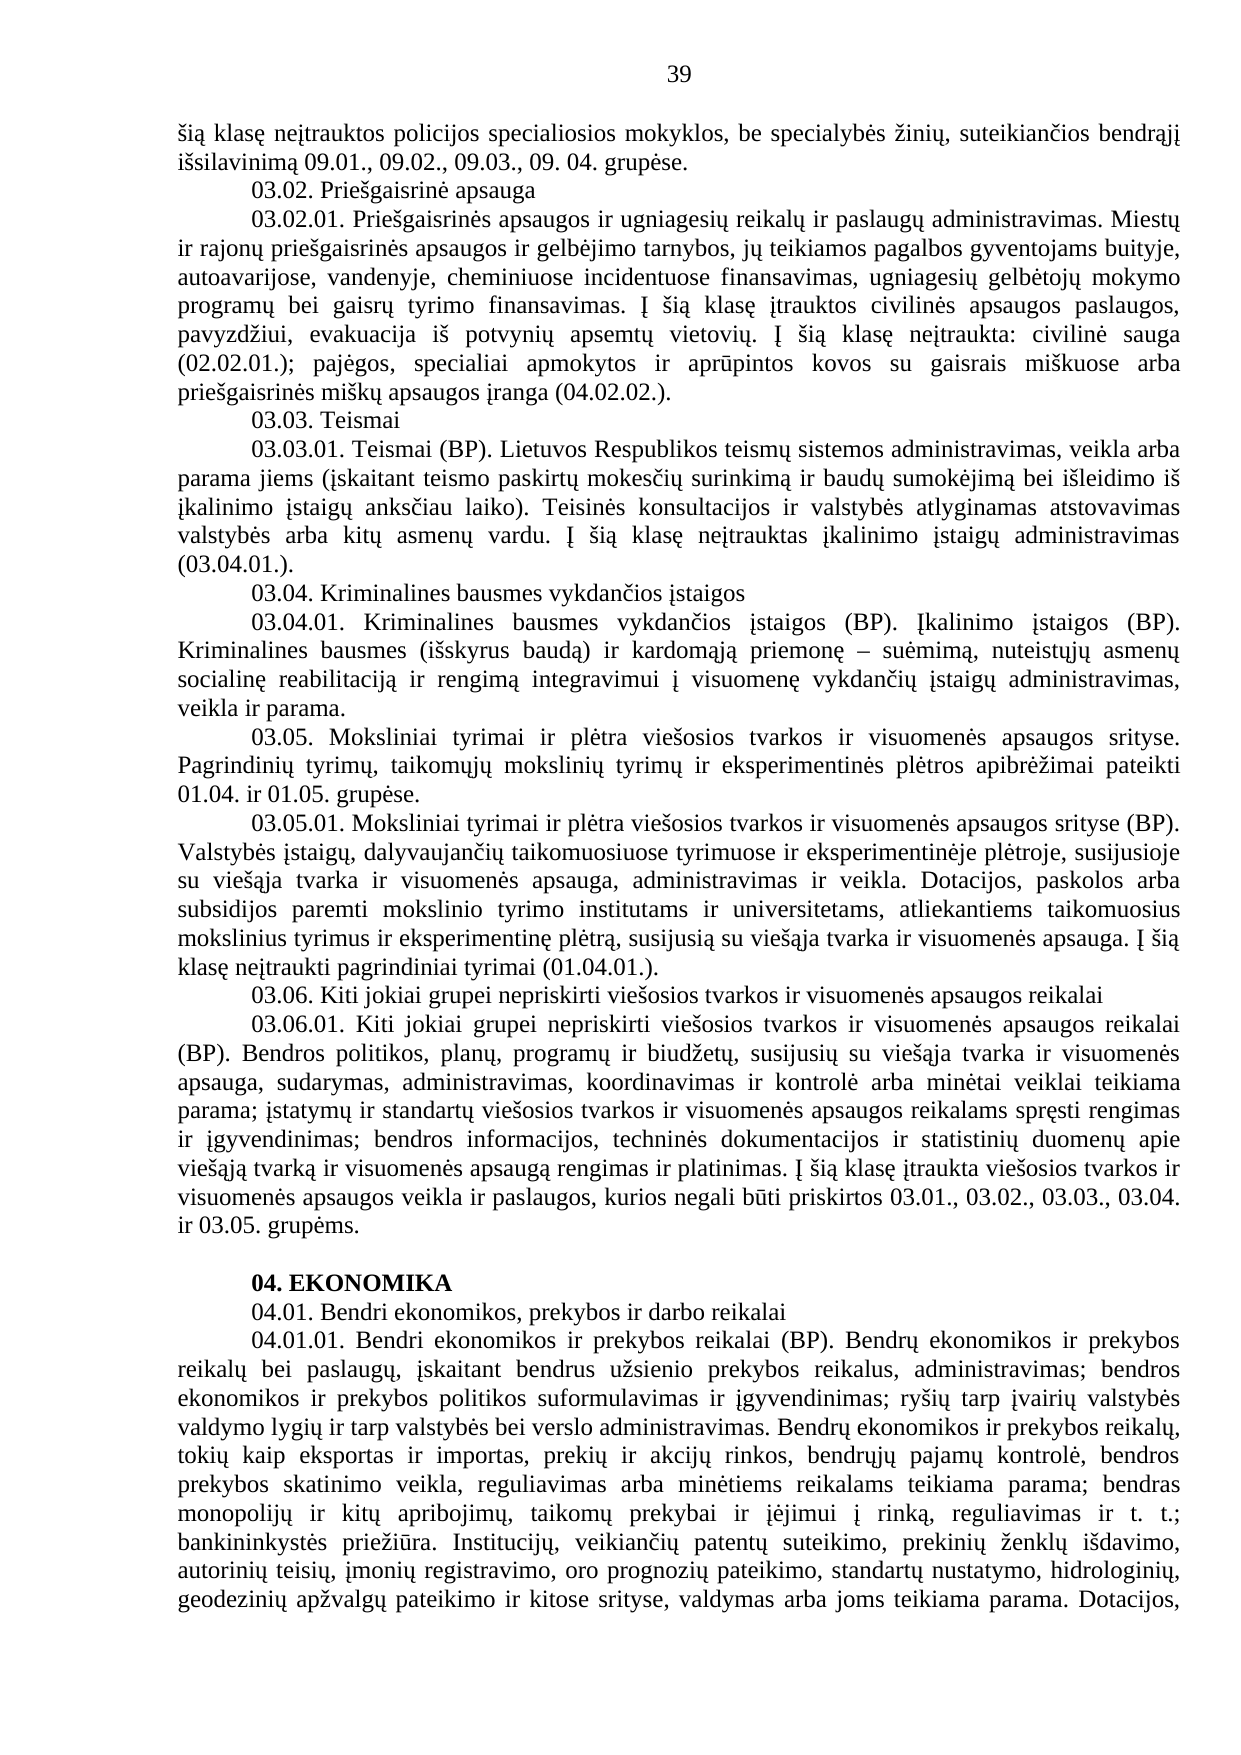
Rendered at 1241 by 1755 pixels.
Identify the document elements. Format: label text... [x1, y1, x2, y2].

text 03.05. Moksliniai tyrimai ir plėtra viešosios tvarkos ir visuomenės apsaugos srityse. Pagrindinių tyrimų, taikomųjų mokslinių tyrimų ir eksperimentinės plėtros apibrėžimai pateikti 01.04. ir 01.05. grupėse. [177, 722, 1181, 808]
text šią klasę neįtrauktos policijos specialiosios mokyklos, be specialybės žinių, suteikiančios bendrąjį išsilavinimą 09.01., 09.02., 09.03., 09. 04. grupėse. [177, 118, 1181, 176]
text 03.02.01. Priešgaisrinės apsaugos ir ugniagesių reikalų ir paslaugų administravimas. Miestų ir rajonų priešgaisrinės apsaugos ir gelbėjimo tarnybos, jų teikiamos pagalbos gyventojams buityje, autoavarijose, vandenyje, cheminiuose incidentuose finansavimas, ugniagesių gelbėtojų mokymo programų bei gaisrų tyrimo finansavimas. Į šią klasę įtrauktos civilinės apsaugos paslaugos, pavyzdžiui, evakuacija iš potvynių apsemtų vietovių. Į šią klasę neįtraukta: civilinė sauga (02.02.01.); pajėgos, specialiai apmokytos ir aprūpintos kovos su gaisrais miškuose arba priešgaisrinės miškų apsaugos įranga (04.02.02.). [177, 204, 1181, 406]
text 03.04. Kriminalines bausmes vykdančios įstaigos [177, 578, 1181, 607]
text 03.03.01. Teismai (BP). Lietuvos Respublikos teismų sistemos administravimas, veikla arba parama jiems (įskaitant teismo paskirtų mokesčių surinkimą ir baudų sumokėjimą bei išleidimo iš įkalinimo įstaigų anksčiau laiko). Teisinės konsultacijos ir valstybės atlyginamas atstovavimas valstybės arba kitų asmenų vardu. Į šią klasę neįtrauktas įkalinimo įstaigų administravimas (03.04.01.). [177, 434, 1181, 578]
text 03.02. Priešgaisrinė apsauga [177, 176, 1181, 204]
text 04. EKONOMIKA [177, 1268, 1181, 1297]
text 03.06.01. Kiti jokiai grupei nepriskirti viešosios tvarkos ir visuomenės apsaugos reikalai (BP). Bendros politikos, planų, programų ir biudžetų, susijusių su viešąja tvarka ir visuomenės apsauga, sudarymas, administravimas, koordinavimas ir kontrolė arba minėtai veiklai teikiama parama; įstatymų ir standartų viešosios tvarkos ir visuomenės apsaugos reikalams spręsti rengimas ir įgyvendinimas; bendros informacijos, techninės dokumentacijos ir statistinių duomenų apie viešąją tvarką ir visuomenės apsaugą rengimas ir platinimas. Į šią klasę įtraukta viešosios tvarkos ir visuomenės apsaugos veikla ir paslaugos, kurios negali būti priskirtos 03.01., 03.02., 03.03., 03.04. ir 03.05. grupėms. [177, 1009, 1181, 1239]
text 03.03. Teismai [177, 406, 1181, 434]
text 03.05.01. Moksliniai tyrimai ir plėtra viešosios tvarkos ir visuomenės apsaugos srityse (BP). Valstybės įstaigų, dalyvaujančių taikomuosiuose tyrimuose ir eksperimentinėje plėtroje, susijusioje su viešąja tvarka ir visuomenės apsauga, administravimas ir veikla. Dotacijos, paskolos arba subsidijos paremti mokslinio tyrimo institutams ir universitetams, atliekantiems taikomuosius mokslinius tyrimus ir eksperimentinę plėtrą, susijusią su viešąja tvarka ir visuomenės apsauga. Į šią klasę neįtraukti pagrindiniai tyrimai (01.04.01.). [177, 808, 1181, 981]
text 04.01. Bendri ekonomikos, prekybos ir darbo reikalai [177, 1297, 1181, 1326]
text 03.06. Kiti jokiai grupei nepriskirti viešosios tvarkos ir visuomenės apsaugos reikalai [177, 981, 1181, 1009]
text 03.04.01. Kriminalines bausmes vykdančios įstaigos (BP). Įkalinimo įstaigos (BP). Kriminalines bausmes (išskyrus baudą) ir kardomąją priemonę – suėmimą, nuteistųjų asmenų socialinę reabilitaciją ir rengimą integravimui į visuomenę vykdančių įstaigų administravimas, veikla ir parama. [177, 607, 1181, 722]
text 04.01.01. Bendri ekonomikos ir prekybos reikalai (BP). Bendrų ekonomikos ir prekybos reikalų bei paslaugų, įskaitant bendrus užsienio prekybos reikalus, administravimas; bendros ekonomikos ir prekybos politikos suformulavimas ir įgyvendinimas; ryšių tarp įvairių valstybės valdymo lygių ir tarp valstybės bei verslo administravimas. Bendrų ekonomikos ir prekybos reikalų, tokių kaip eksportas ir importas, prekių ir akcijų rinkos, bendrųjų pajamų kontrolė, bendros prekybos skatinimo veikla, reguliavimas arba minėtiems reikalams teikiama parama; bendras monopolijų ir kitų apribojimų, taikomų prekybai ir įėjimui į rinką, reguliavimas ir t. t.; bankininkystės priežiūra. Institucijų, veikiančių patentų suteikimo, prekinių ženklų išdavimo, autorinių teisių, įmonių registravimo, oro prognozių pateikimo, standartų nustatymo, hidrologinių, geodezinių apžvalgų pateikimo ir kitose srityse, valdymas arba joms teikiama parama. Dotacijos, [177, 1326, 1181, 1613]
